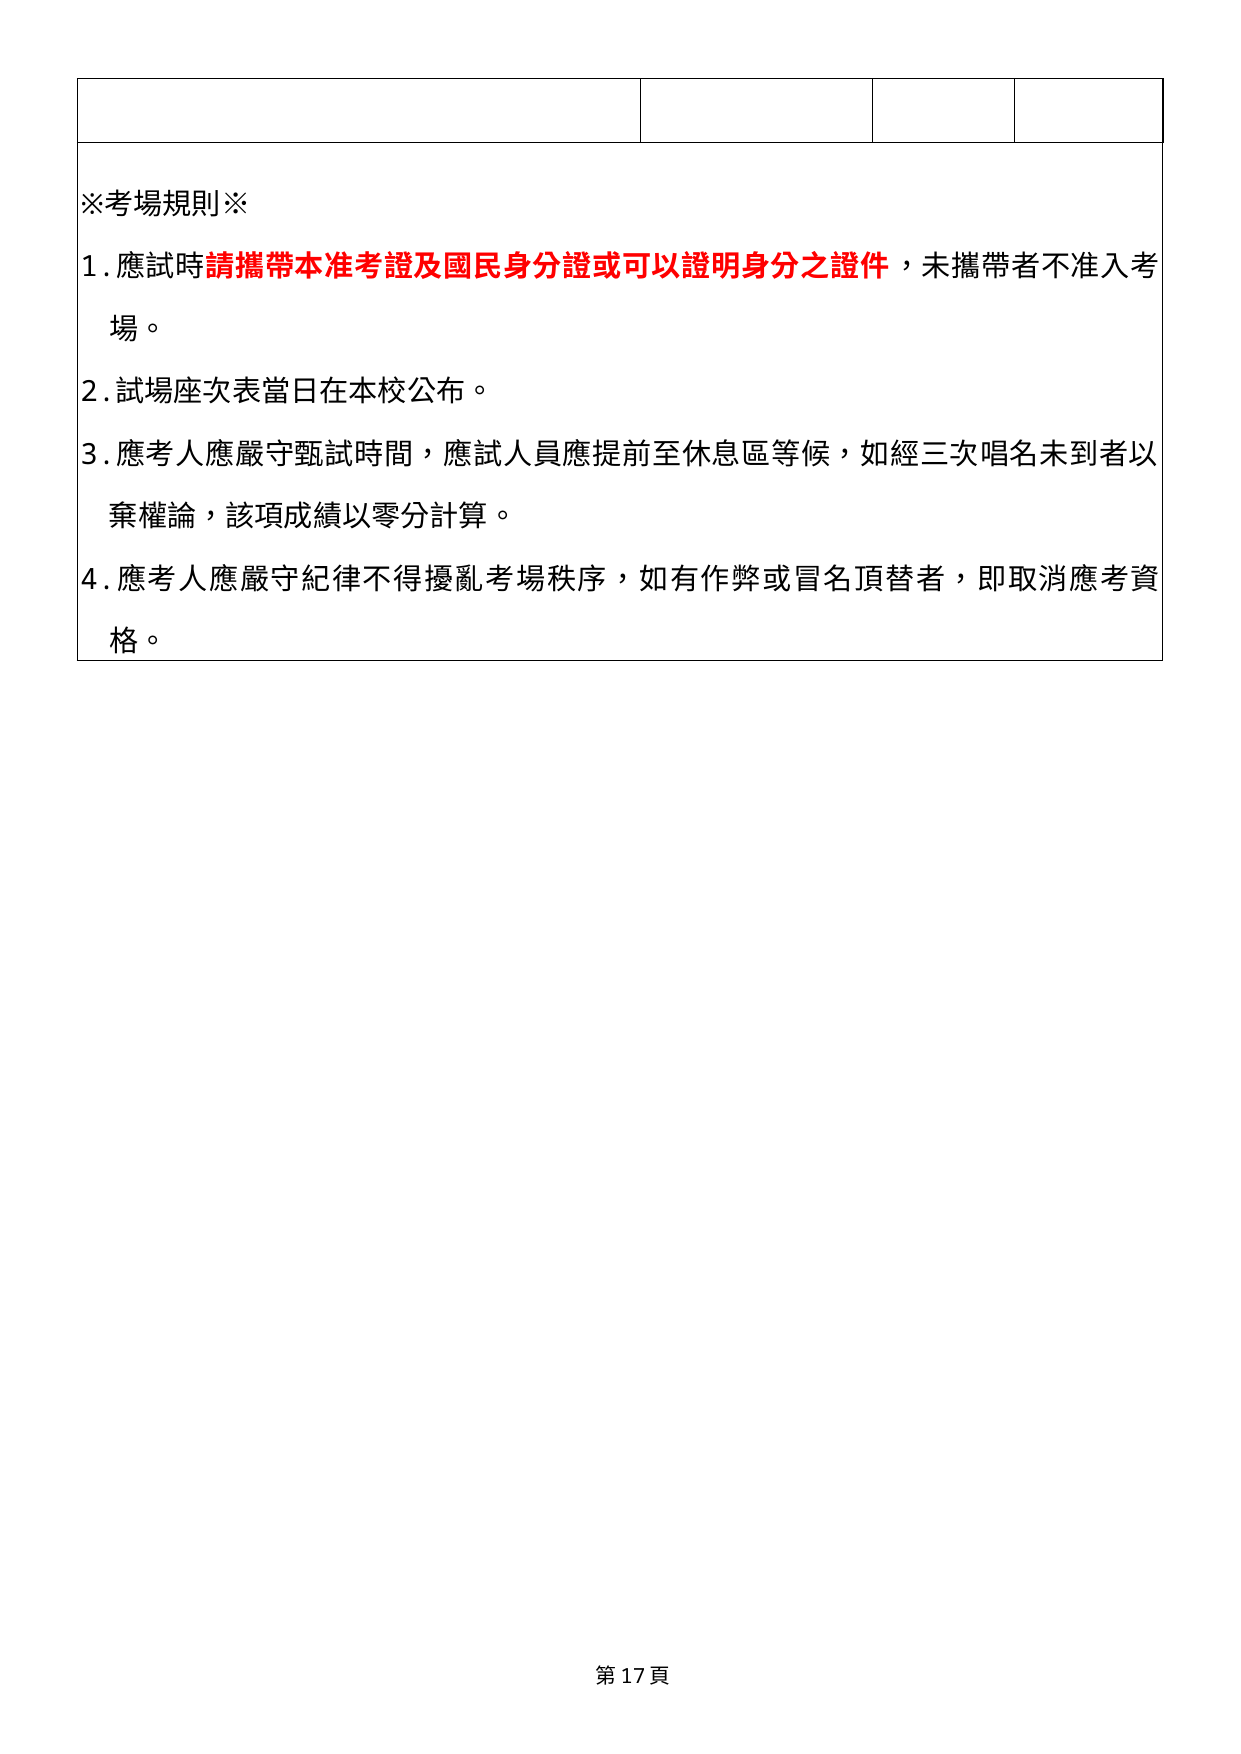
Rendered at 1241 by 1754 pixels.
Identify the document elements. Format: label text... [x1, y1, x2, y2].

table_cell [873, 79, 1014, 142]
table_header [78, 79, 640, 142]
table_cell [641, 79, 872, 142]
table_cell ※考場規則※ 1.應試時請攜帶本准考證及國民身分證或可以證明身分之證件，未攜帶者不准入考場。 2.試場座次表當日在本校公布。 3.應考人應嚴守甄試時間，應試人員應提前至休息區等候，如經三次唱名未到者以棄權論，該項成績以零分計算。 4.應考人應嚴守紀律不得擾亂考場秩序，如有作弊或冒名頂替者，即取消應考資格。 [78, 143, 1162, 660]
table_cell [1015, 79, 1162, 142]
